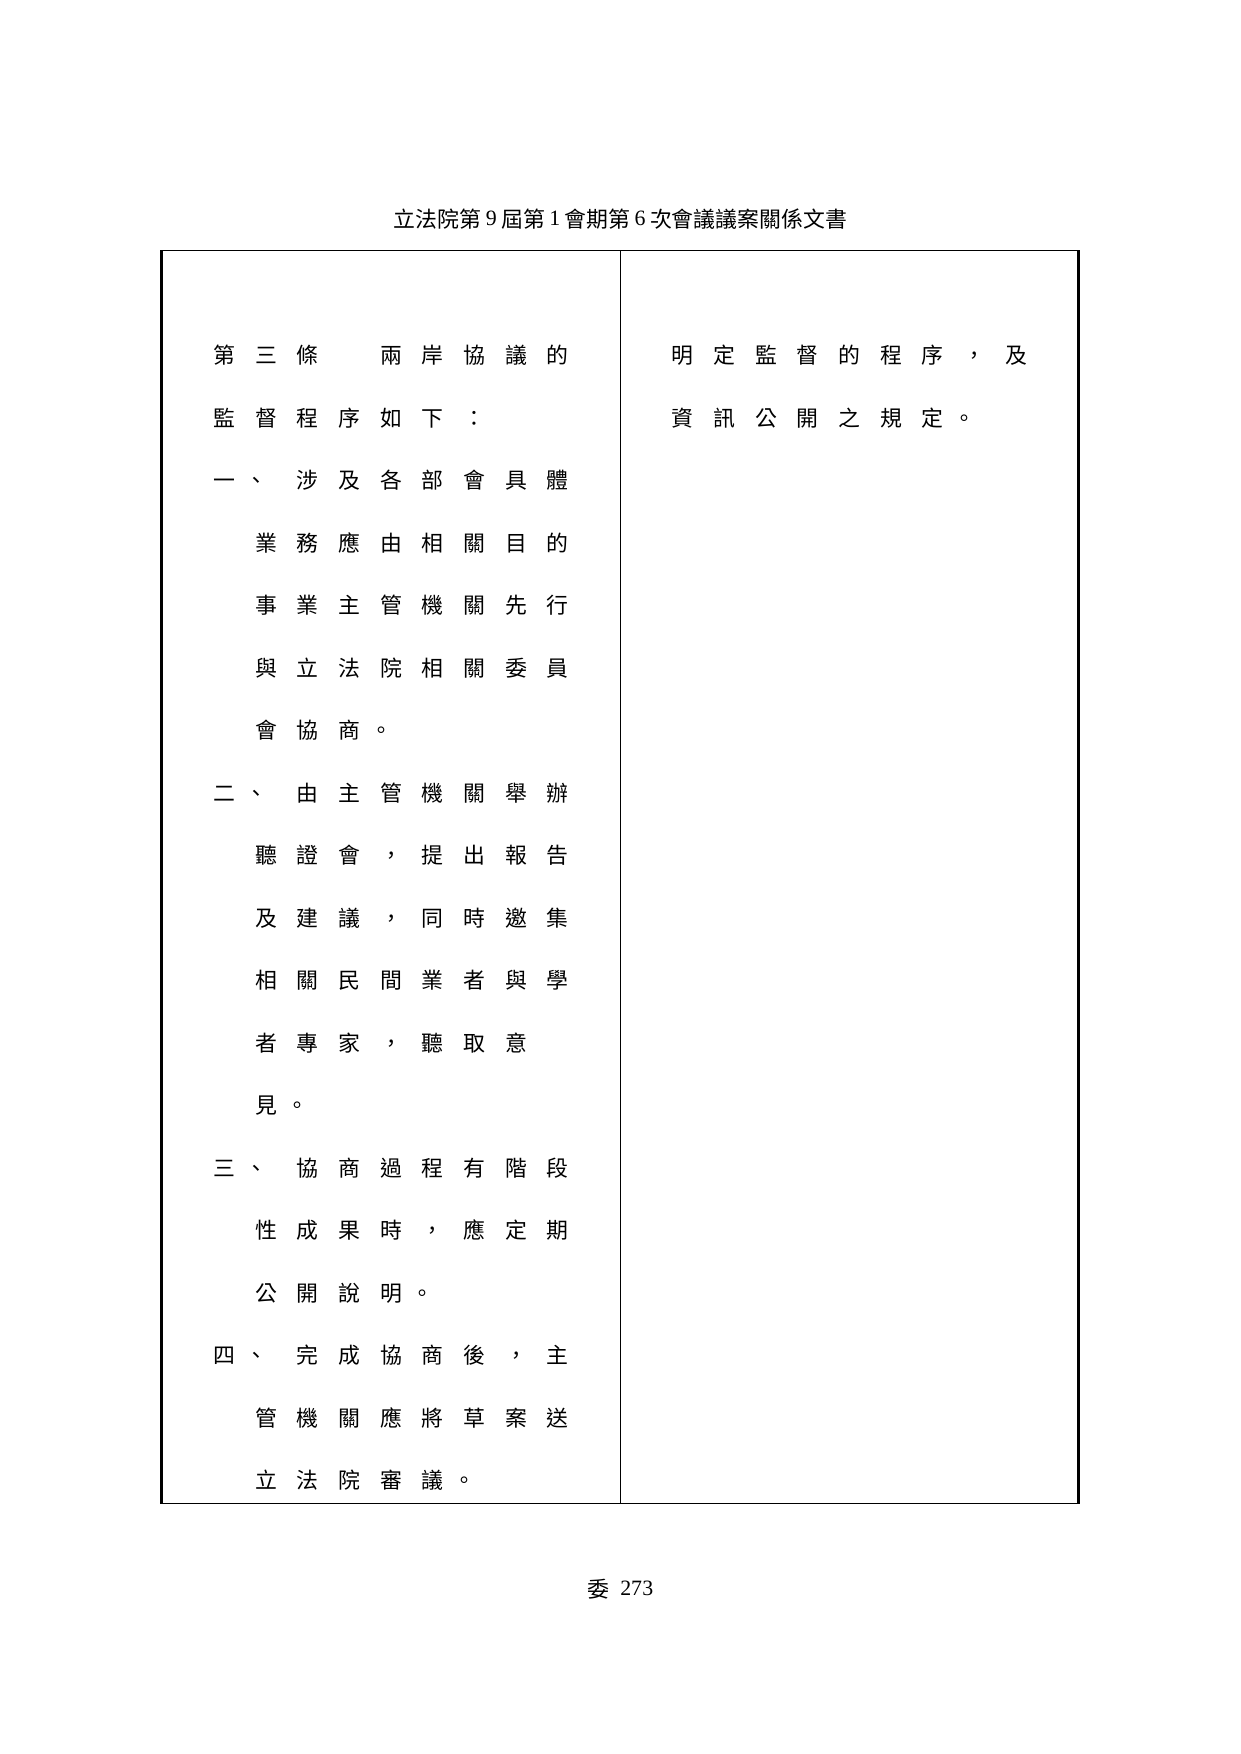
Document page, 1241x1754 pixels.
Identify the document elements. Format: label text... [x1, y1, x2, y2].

table_cell 第三條 兩岸協議的監督程序如下： 一、涉及各部會具體業務應由相關目的事業主管機關先行與立法院相關委員會協商。 二、由主管機關舉辦聽證會，提出報告及建議，同時邀集相關民間業者與學者專家，聽取意見。 三、協商過程有階段性成果時，應定期公開說明。 四、完成協商後，主管機關應將草案送立法院審議。 [163, 251, 620, 1503]
table_cell 明定監督的程序，及資訊公開之規定。 [621, 251, 1077, 1503]
